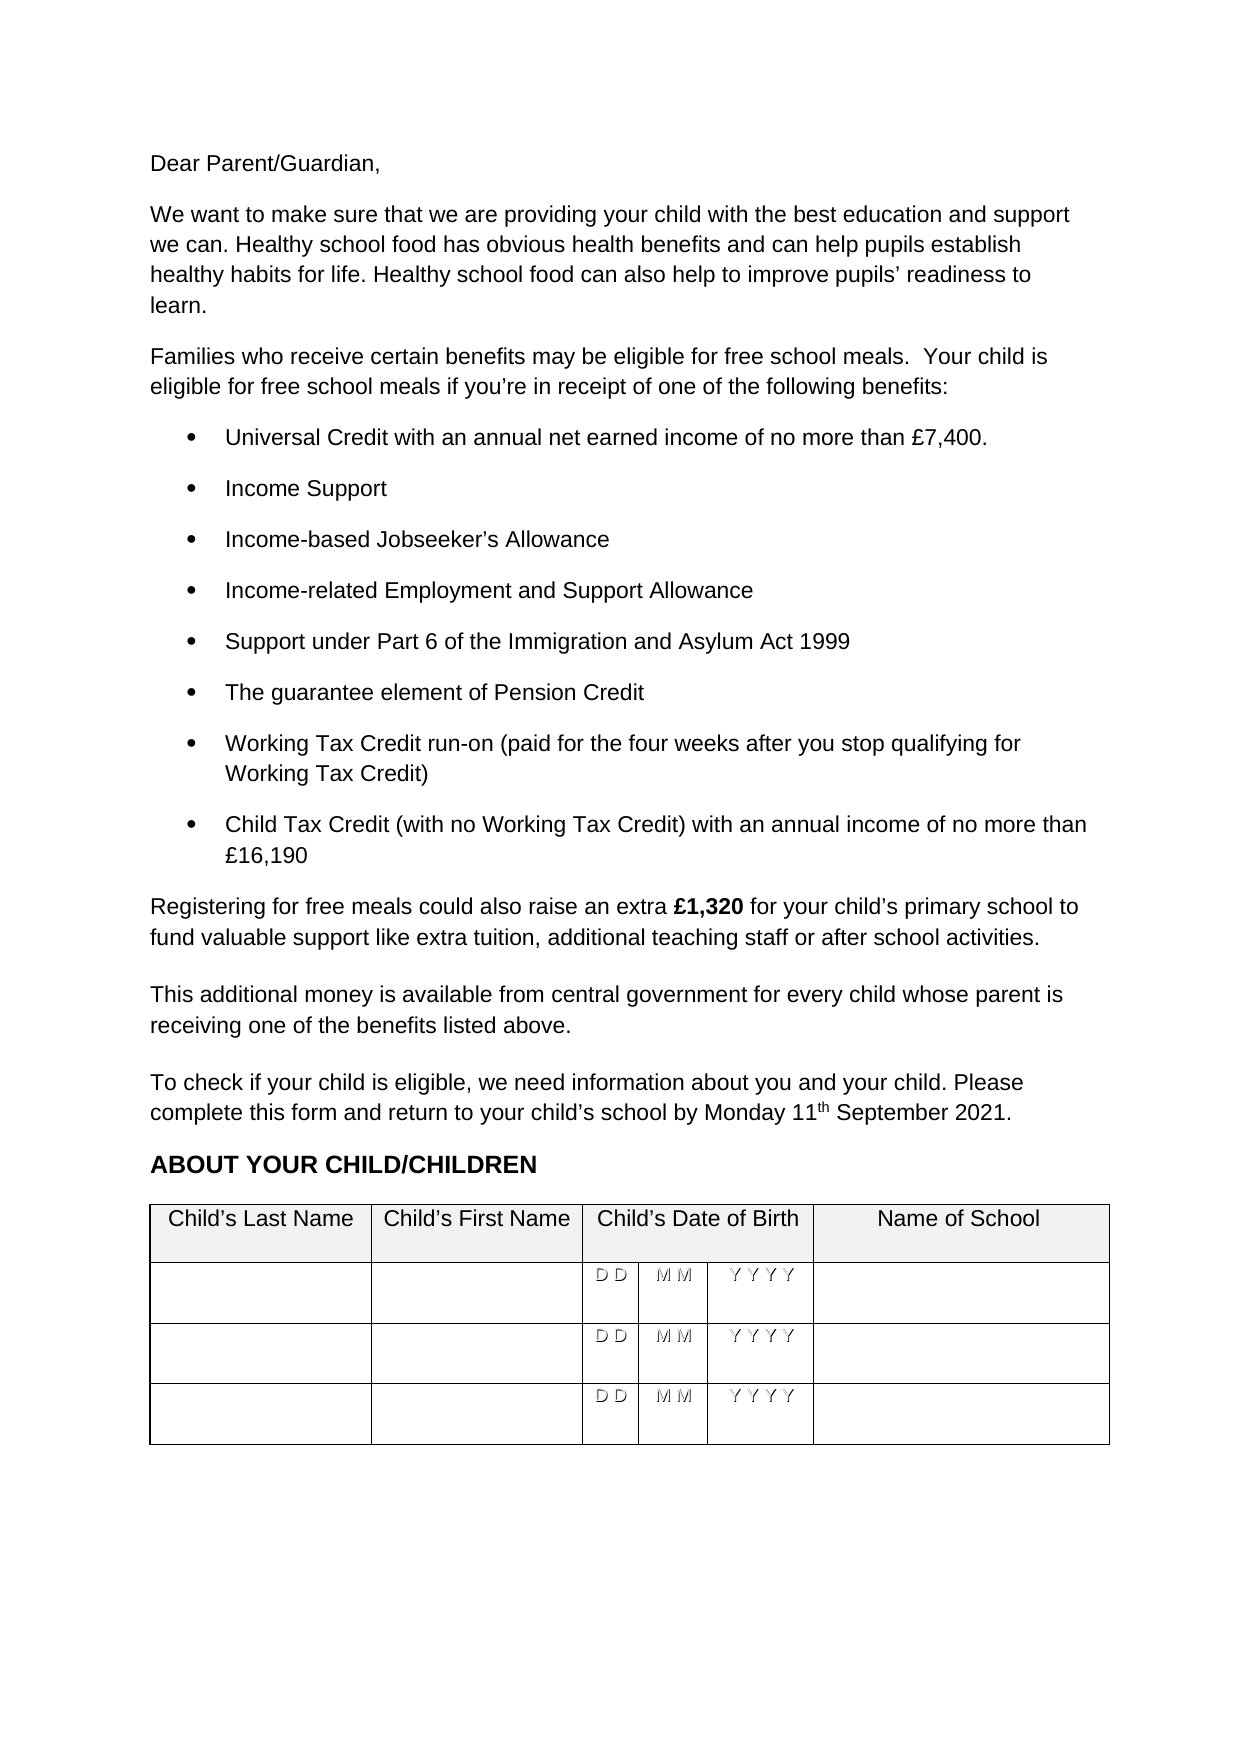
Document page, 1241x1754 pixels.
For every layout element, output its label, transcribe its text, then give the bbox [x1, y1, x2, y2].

table_header Name of School [814, 1205, 1109, 1262]
list Working Tax Credit run-on (paid for the four weeks after you stop qualifying for Working Tax Credit) [187, 730, 1090, 787]
table_cell [372, 1384, 582, 1444]
table_cell [372, 1263, 582, 1323]
table_cell Y Y Y Y [708, 1384, 813, 1444]
table_cell [151, 1263, 371, 1323]
table_header Child’s Last Name [151, 1205, 371, 1262]
table_header Child’s First Name [372, 1205, 582, 1262]
table_cell D D [583, 1324, 638, 1383]
list Child Tax Credit (with no Working Tax Credit) with an annual income of no more than £16,190 [187, 811, 1090, 868]
text We want to make sure that we are providing your child with the best education and support we can. Healthy school food has obvious health benefits and can help pupils establish healthy habits for life. Healthy school food can also help to improve pupils’ readiness to learn. [150, 201, 1090, 318]
table_cell M M [639, 1384, 707, 1444]
table_header Child’s Date of Birth [583, 1205, 813, 1262]
table_cell [372, 1324, 582, 1383]
table_cell D D [583, 1384, 638, 1444]
list Universal Credit with an annual net earned income of no more than £7,400. [187, 424, 1090, 450]
table_cell Y Y Y Y [708, 1324, 813, 1383]
table_cell M M [639, 1263, 707, 1323]
list The guarantee element of Pension Credit [187, 679, 1090, 706]
text This additional money is available from central government for every child whose parent is receiving one of the benefits listed above. [150, 981, 1090, 1039]
table_cell [151, 1324, 371, 1383]
list Income Support [187, 475, 1090, 501]
text Families who receive certain benefits may be eligible for free school meals. Your child is eligible for free school meals if you’re in receipt of one of the following benefits: [150, 343, 1090, 399]
table_cell M M [639, 1324, 707, 1383]
text Dear Parent/Guardian, [150, 150, 1090, 176]
table_cell [151, 1384, 371, 1444]
list Support under Part 6 of the Immigration and Asylum Act 1999 [187, 628, 1090, 654]
text To check if your child is eligible, we need information about you and your child. Please complete this form and return to your child’s school by Monday 11th September 2021. [150, 1069, 1090, 1126]
text ABOUT YOUR CHILD/CHILDREN [150, 1150, 1090, 1179]
list Income-based Jobseeker’s Allowance [187, 526, 1090, 552]
table_cell [814, 1384, 1109, 1444]
table_cell Y Y Y Y [708, 1263, 813, 1323]
list Income-related Employment and Support Allowance [187, 577, 1090, 603]
table_cell D D [583, 1263, 638, 1323]
table_cell [814, 1324, 1109, 1383]
table_cell [814, 1263, 1109, 1323]
text Registering for free meals could also raise an extra £1,320 for your child’s primary school to fund valuable support like extra tuition, additional teaching staff or after school activities. [150, 893, 1090, 951]
